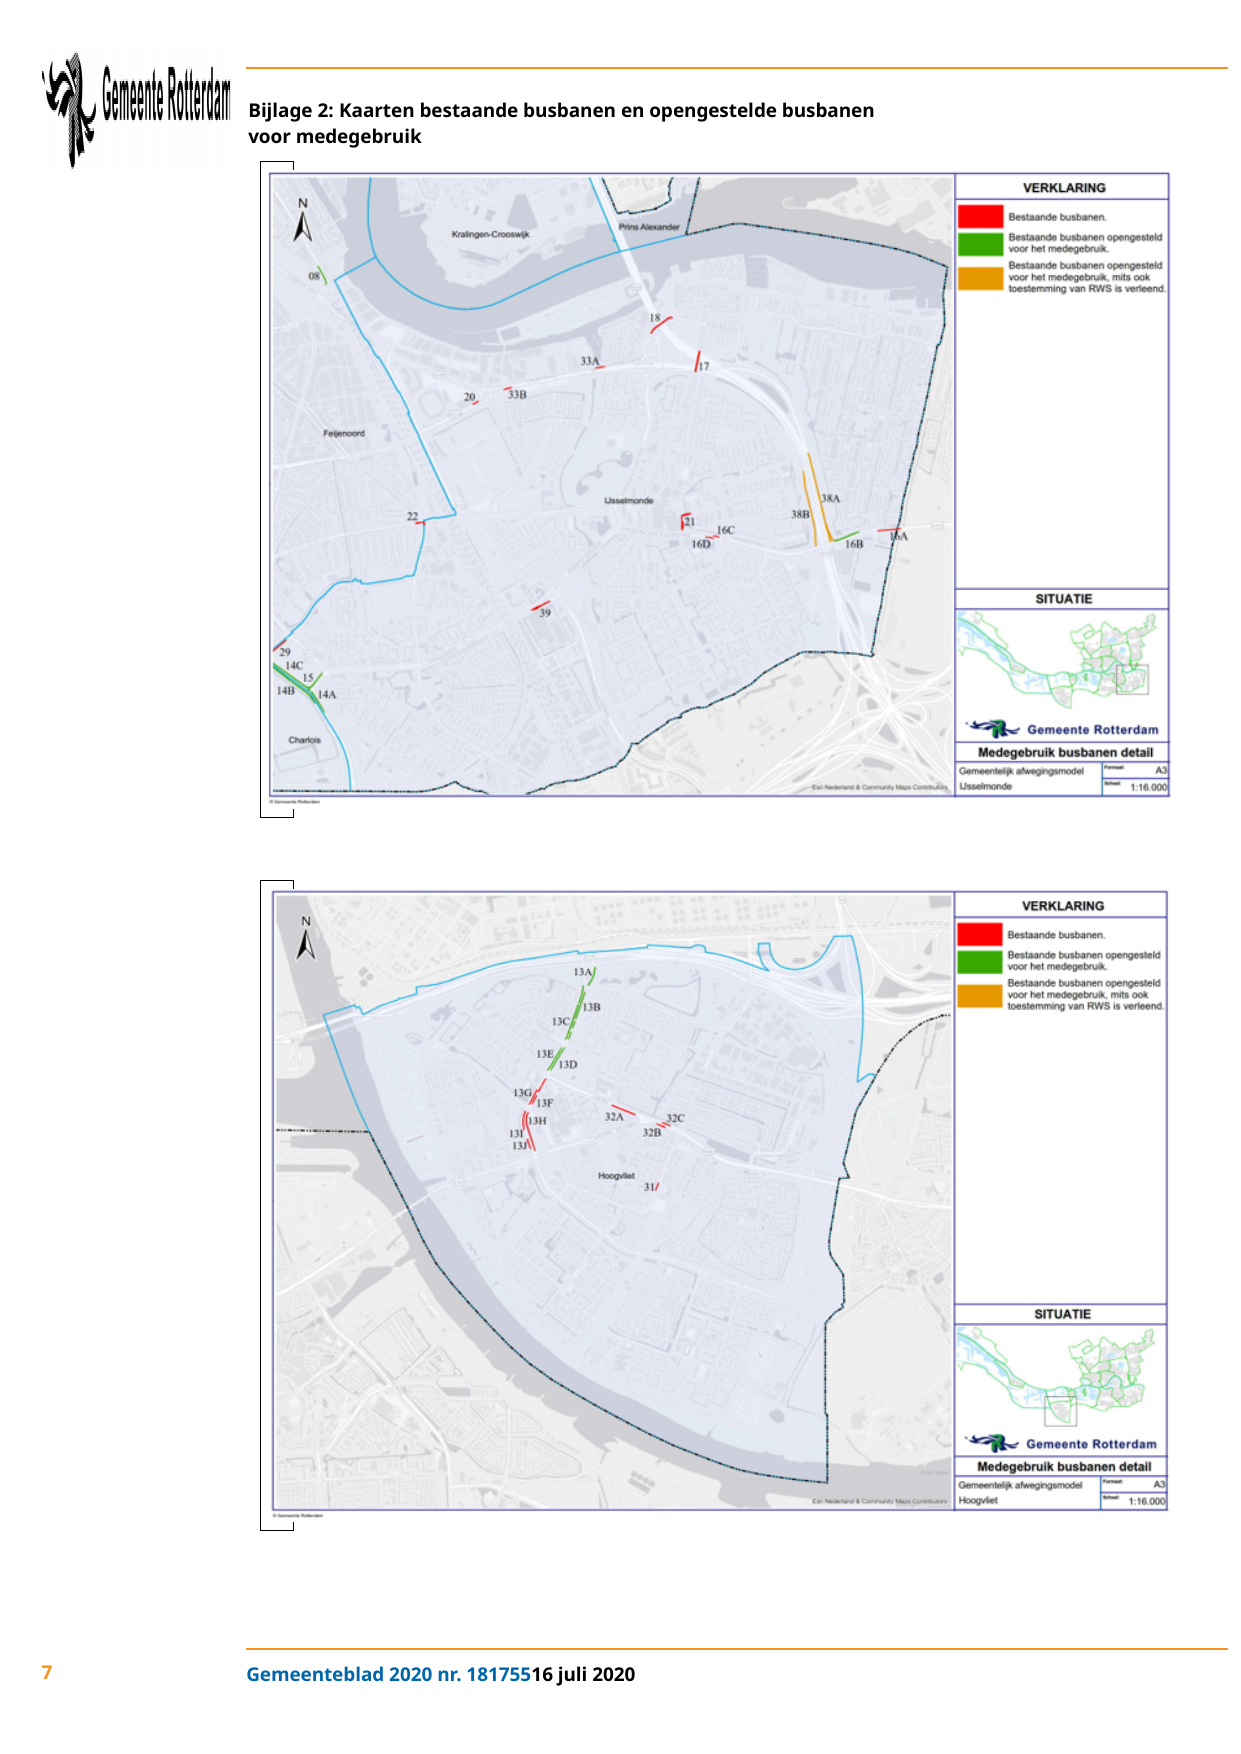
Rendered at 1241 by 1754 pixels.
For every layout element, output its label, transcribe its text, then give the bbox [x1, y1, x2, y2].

picture [268, 170, 1173, 809]
picture [268, 889, 1173, 1522]
text Bijlage 2: Kaarten bestaande busbanen en opengestelde busbanen [248, 95, 1152, 123]
picture [41, 47, 231, 172]
text voor medegebruik [248, 123, 1152, 149]
